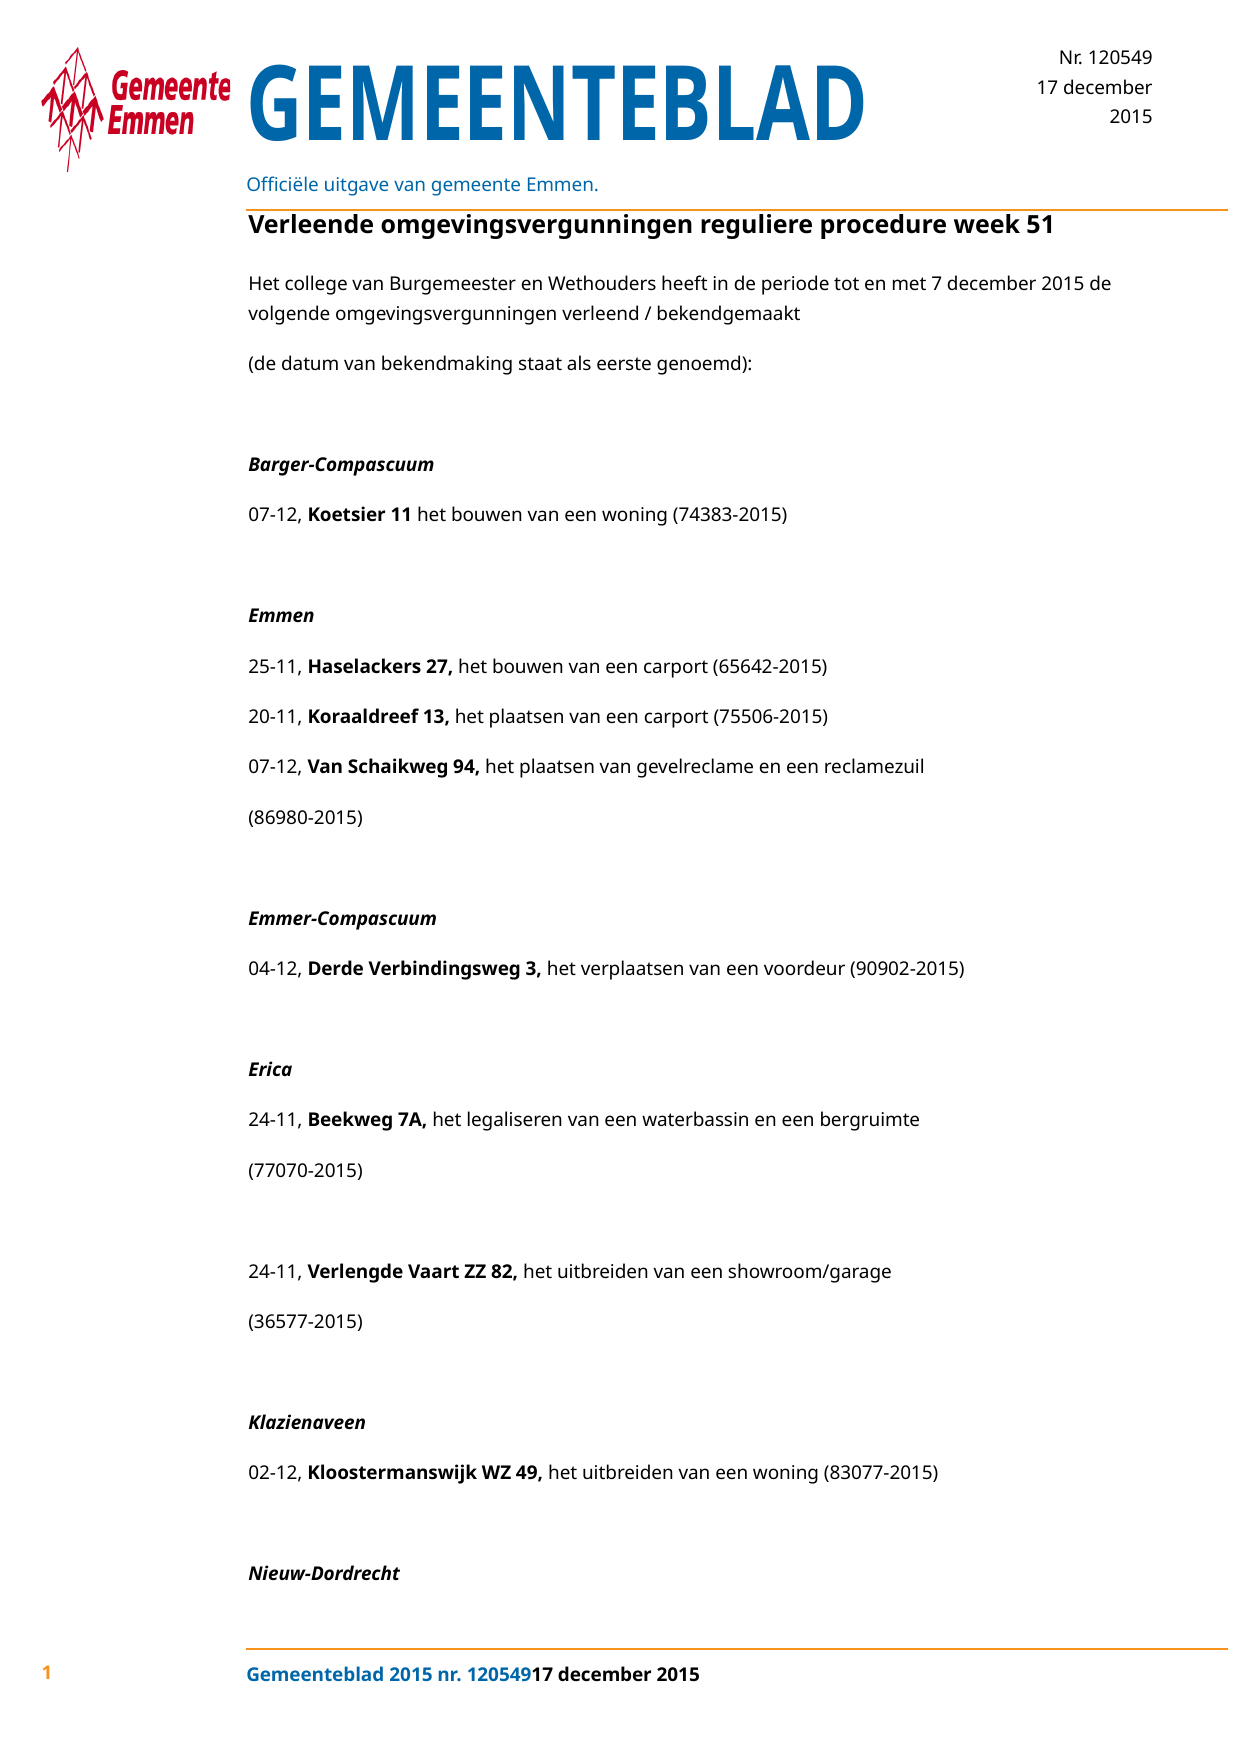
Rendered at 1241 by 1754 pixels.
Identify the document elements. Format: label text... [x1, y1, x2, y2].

picture [41, 47, 231, 172]
text 07-12, Koetsier 11 het bouwen van een woning (74383-2015) [248, 502, 1152, 527]
text Emmen [248, 602, 1152, 628]
text Verleende omgevingsvergunningen reguliere procedure week 51 [248, 211, 1152, 241]
text 24-11, Beekweg 7A, het legaliseren van een waterbassin en een bergruimte [248, 1107, 1152, 1132]
text 20-11, Koraaldreef 13, het plaatsen van een carport (75506-2015) [248, 703, 1152, 729]
text 24-11, Verlengde Vaart ZZ 82, het uitbreiden van een showroom/garage [248, 1258, 1152, 1283]
text (77070-2015) [248, 1157, 1152, 1183]
text 02-12, Kloostermanswijk WZ 49, het uitbreiden van een woning (83077-2015) [248, 1459, 1152, 1485]
text Erica [248, 1056, 1152, 1082]
text Het college van Burgemeester en Wethouders heeft in de periode tot en met 7 december 2015 de volgende omgevingsvergunningen verleend / bekendgemaakt [248, 270, 1152, 326]
text 25-11, Haselackers 27, het bouwen van een carport (65642-2015) [248, 653, 1152, 678]
text (de datum van bekendmaking staat als eerste genoemd): [248, 350, 1152, 376]
text Barger-Compascuum [248, 451, 1152, 477]
text (36577-2015) [248, 1308, 1152, 1334]
text (86980-2015) [248, 804, 1152, 830]
text 04-12, Derde Verbindingsweg 3, het verplaatsen van een voordeur (90902-2015) [248, 955, 1152, 981]
text Klazienaveen [248, 1409, 1152, 1435]
text Emmer-Compascuum [248, 905, 1152, 931]
text 07-12, Van Schaikweg 94, het plaatsen van gevelreclame en een reclamezuil [248, 754, 1152, 779]
text Nieuw-Dordrecht [248, 1560, 1152, 1586]
